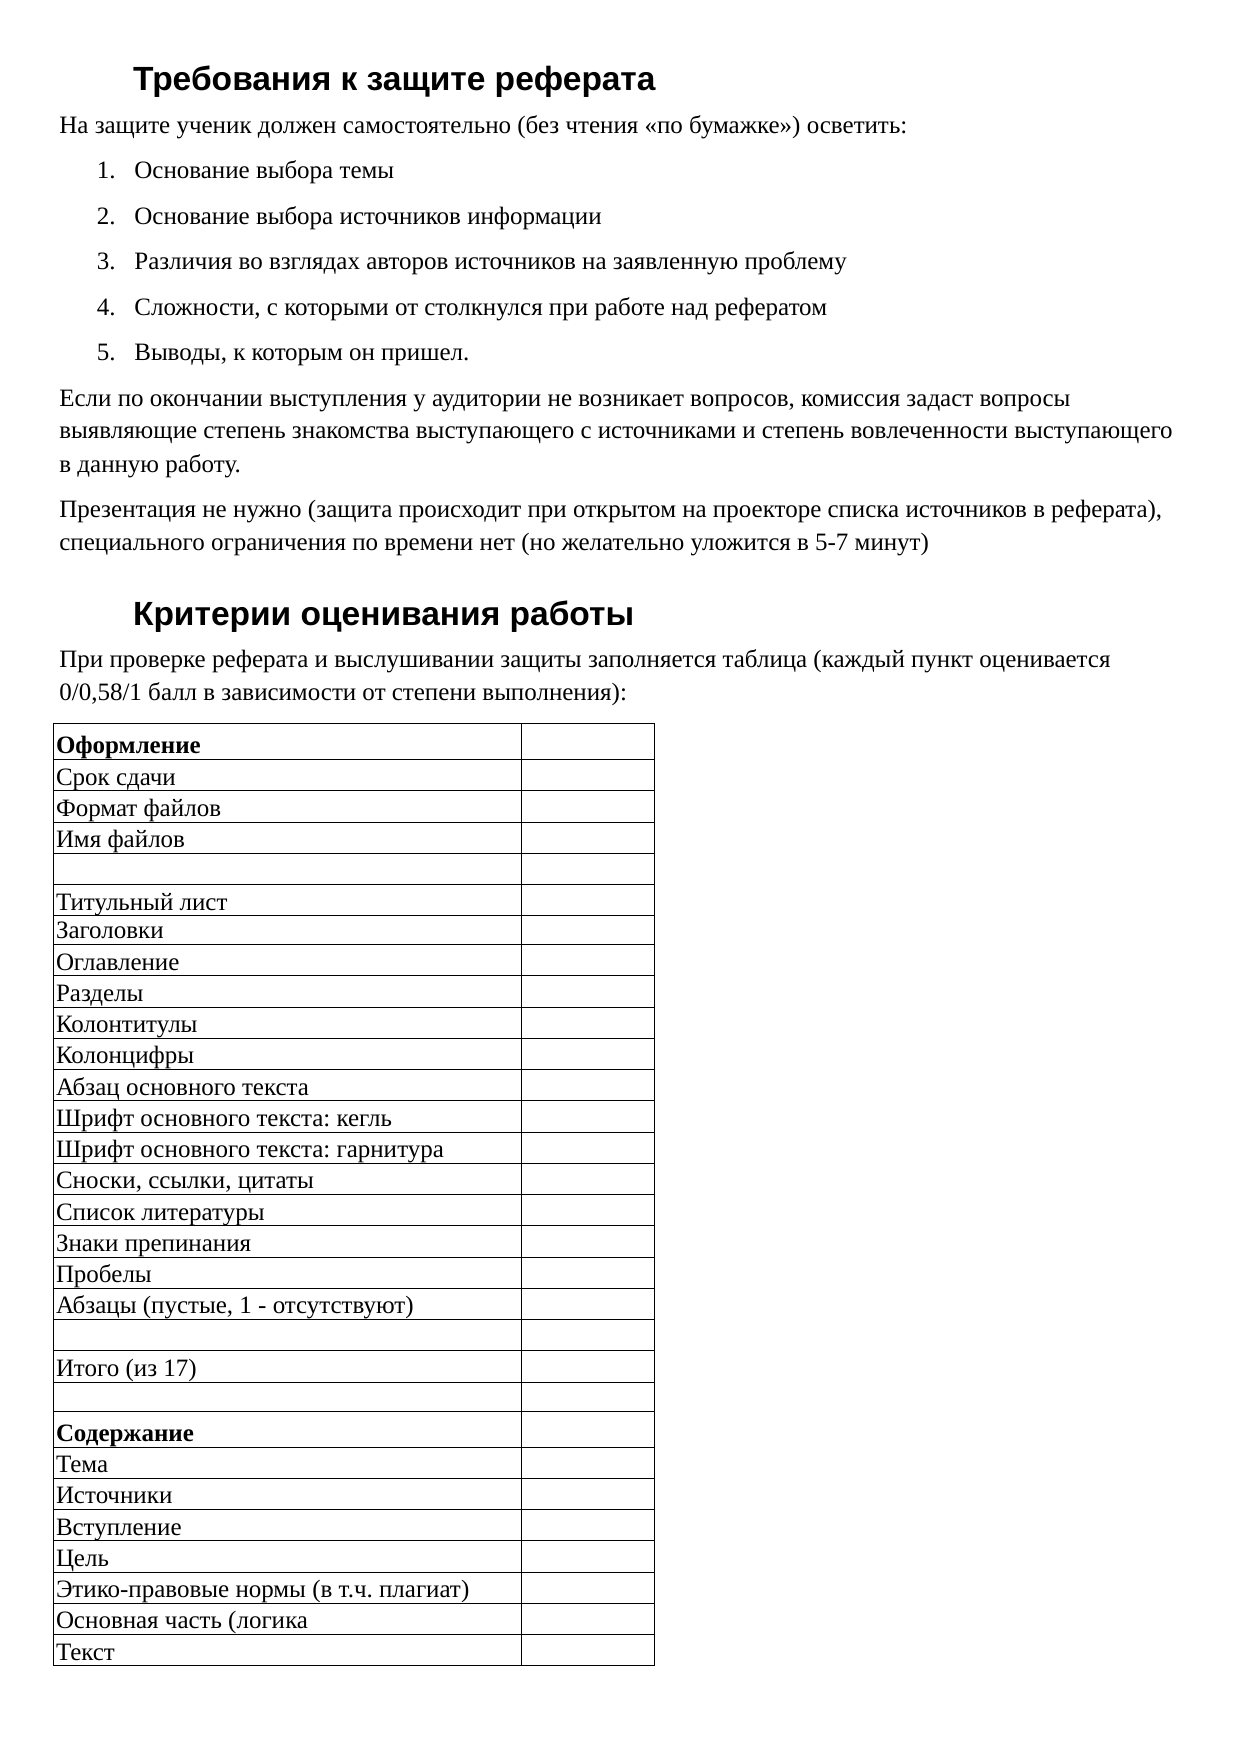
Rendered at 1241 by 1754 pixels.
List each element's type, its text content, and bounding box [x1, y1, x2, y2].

subtitle Критерии оценивания работы [59, 593, 1181, 632]
table_cell Срок сдачи [54, 760, 521, 790]
table_cell [522, 1635, 654, 1665]
list Различия во взглядах авторов источников на заявленную проблему [97, 246, 1181, 275]
table_cell Абзац основного текста [54, 1070, 521, 1100]
table_cell [522, 1258, 654, 1288]
table_cell Пробелы [54, 1258, 521, 1288]
table_cell [522, 1479, 654, 1509]
text При проверке реферата и выслушивании защиты заполняется таблица (каждый пункт оценивается 0/0,58/1 балл в зависимости от степени выполнения): [59, 644, 1181, 706]
table_cell [522, 1133, 654, 1163]
text Презентация не нужно (защита происходит при открытом на проекторе списка источников в реферата), специального ограничения по времени нет (но желательно уложится в 5-7 минут) [59, 494, 1181, 556]
table_cell Титульный лист [54, 885, 521, 915]
table_cell [522, 1412, 654, 1447]
list Основание выбора источников информации [97, 201, 1181, 230]
table_cell [522, 1039, 654, 1069]
table_cell [522, 1070, 654, 1100]
table_cell [522, 1195, 654, 1225]
table_cell [54, 1320, 521, 1350]
table_cell Текст [54, 1635, 521, 1665]
table_cell [522, 1289, 654, 1319]
table_cell [522, 760, 654, 790]
list Выводы, к которым он пришел. [97, 337, 1181, 366]
table_cell Содержание [54, 1412, 521, 1447]
table_cell Оглавление [54, 945, 521, 975]
table_cell [522, 1351, 654, 1382]
table_cell [522, 1164, 654, 1194]
table_cell Итого (из 17) [54, 1351, 521, 1382]
table_cell [522, 885, 654, 915]
subtitle Требования к защите реферата [59, 59, 1181, 98]
table_cell Сноски, ссылки, цитаты [54, 1164, 521, 1194]
table_cell [522, 1226, 654, 1257]
table_header [522, 724, 654, 759]
table_cell Шрифт основного текста: гарнитура [54, 1133, 521, 1163]
table_cell Формат файлов [54, 791, 521, 822]
table_cell Разделы [54, 976, 521, 1007]
table_cell [522, 945, 654, 975]
table_cell [522, 1008, 654, 1038]
table_cell Колонцифры [54, 1039, 521, 1069]
list Сложности, с которыми от столкнулся при работе над рефератом [97, 292, 1181, 321]
table_cell [522, 1448, 654, 1478]
table_cell [54, 854, 521, 884]
table_cell Вступление [54, 1510, 521, 1540]
table_cell Цель [54, 1541, 521, 1572]
table_cell [522, 1573, 654, 1603]
table_cell Знаки препинания [54, 1226, 521, 1257]
list Основание выбора темы [97, 156, 1181, 184]
table_cell Источники [54, 1479, 521, 1509]
table_cell [522, 854, 654, 884]
table_cell [522, 1383, 654, 1411]
table_cell [522, 1101, 654, 1132]
table_cell Этико-правовые нормы (в т.ч. плагиат) [54, 1573, 521, 1603]
text Если по окончании выступления у аудитории не возникает вопросов, комиссия задаст вопросы выявляющие степень знакомства выступающего с источниками и степень вовлеченности выступающего в данную работу. [59, 383, 1181, 477]
table_cell Тема [54, 1448, 521, 1478]
table_cell Основная часть (логика [54, 1604, 521, 1634]
table_header Оформление [54, 724, 521, 759]
table_cell [54, 1383, 521, 1411]
table_cell [522, 823, 654, 853]
table_cell Колонтитулы [54, 1008, 521, 1038]
table_cell Список литературы [54, 1195, 521, 1225]
table_cell [522, 1320, 654, 1350]
table_cell [522, 1604, 654, 1634]
table_cell Шрифт основного текста: кегль [54, 1101, 521, 1132]
table_cell [522, 1541, 654, 1572]
table_cell Абзацы (пустые, 1 - отсутствуют) [54, 1289, 521, 1319]
table_cell [522, 791, 654, 822]
table_cell [522, 976, 654, 1007]
table_cell Заголовки [54, 916, 521, 944]
table_cell [522, 1510, 654, 1540]
table_cell [522, 916, 654, 944]
text На защите ученик должен самостоятельно (без чтения «по бумажке») осветить: [59, 110, 1181, 139]
table_cell Имя файлов [54, 823, 521, 853]
